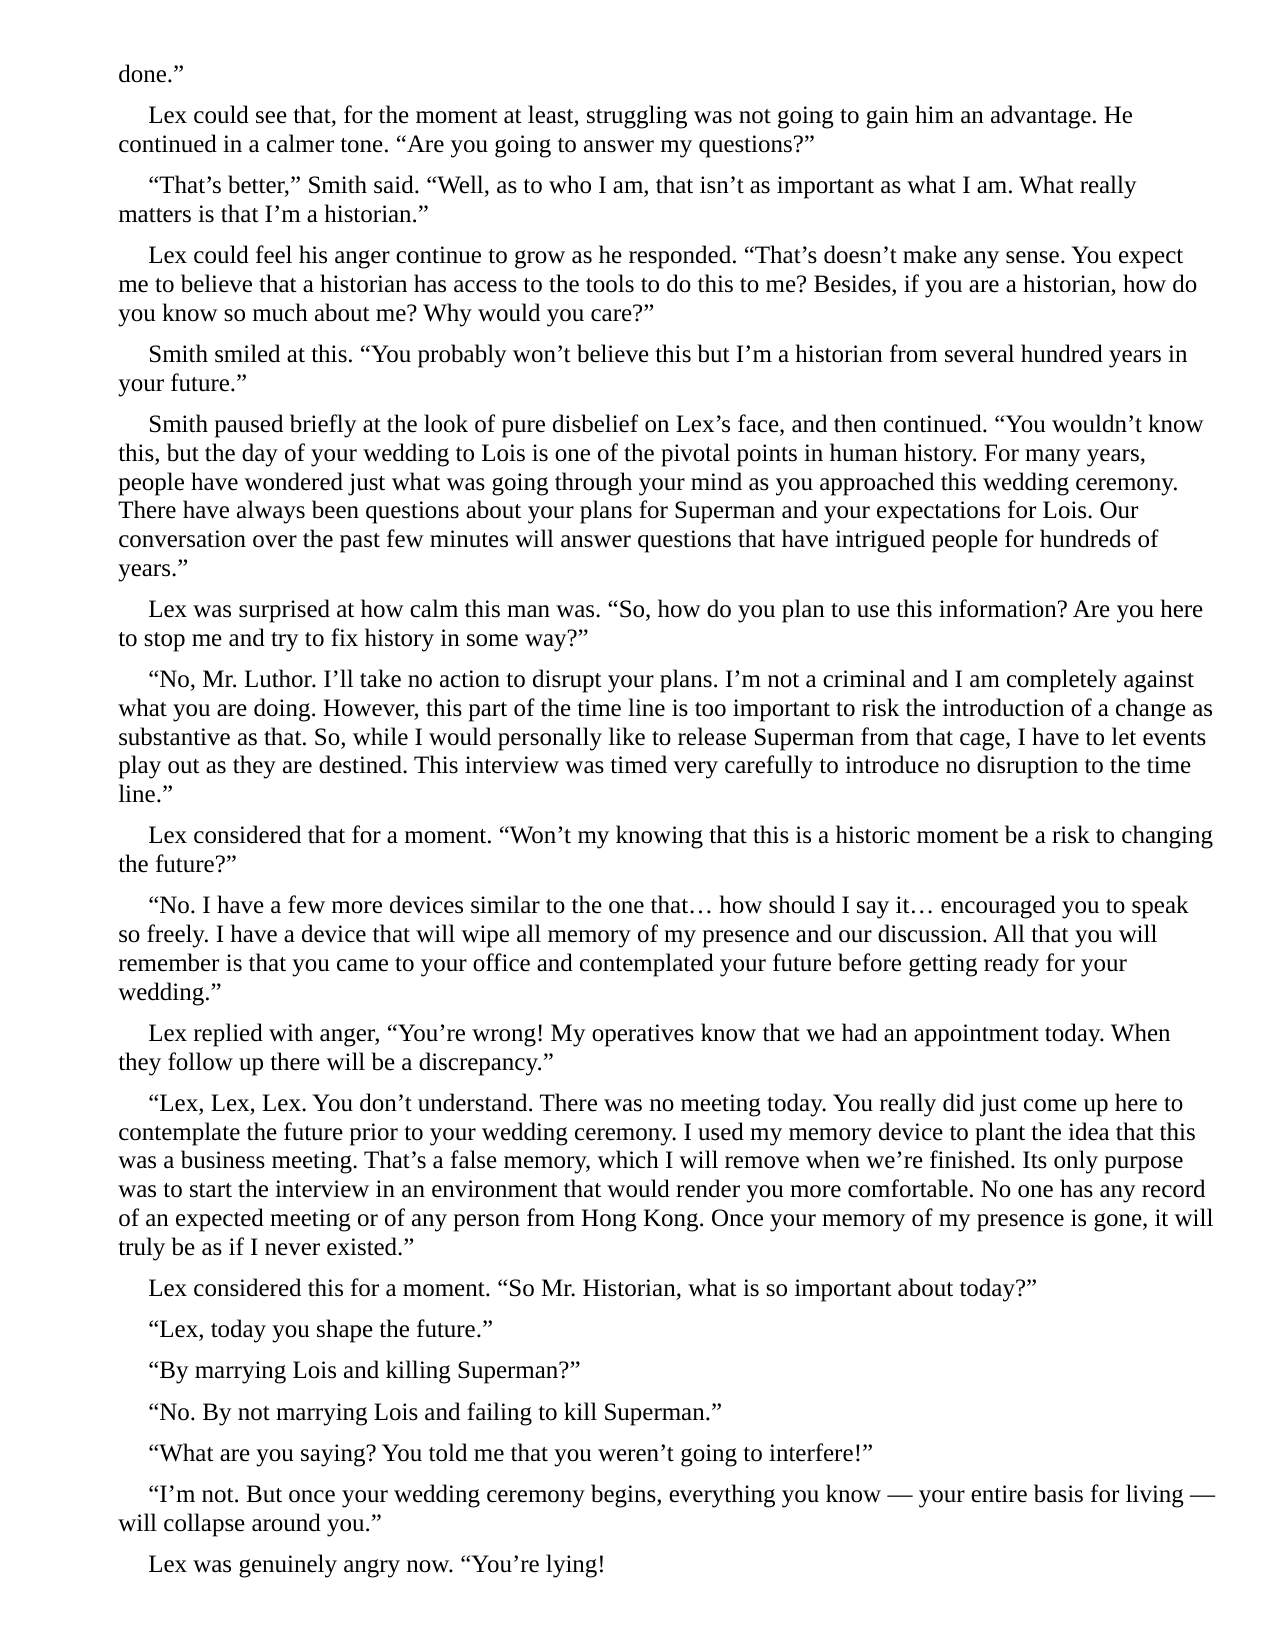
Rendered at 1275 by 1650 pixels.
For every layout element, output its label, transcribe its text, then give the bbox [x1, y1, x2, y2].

text “No, Mr. Luthor. I’ll take no action to disrupt your plans. I’m not a criminal and I am completely against what you are doing. However, this part of the time line is too important to risk the introduction of a change as substantive as that. So, while I would personally like to release Superman from that cage, I have to let events play out as they are destined. This interview was timed very carefully to introduce no disruption to the time line.” [118, 664, 1216, 808]
text “No. By not marrying Lois and failing to kill Superman.” [118, 1397, 1216, 1425]
text “Lex, today you shape the future.” [118, 1314, 1216, 1343]
text Lex was genuinely angry now. “You’re lying! [118, 1549, 1216, 1578]
text “No. I have a few more devices similar to the one that… how should I say it… encouraged you to speak so freely. I have a device that will wipe all memory of my presence and our discussion. All that you will remember is that you came to your office and contemplated your future before getting ready for your wedding.” [118, 890, 1216, 1005]
text Lex could see that, for the moment at least, struggling was not going to gain him an advantage. He continued in a calmer tone. “Are you going to answer my questions?” [118, 100, 1216, 158]
text Lex could feel his anger continue to grow as he responded. “That’s doesn’t make any sense. You expect me to believe that a historian has access to the tools to do this to me? Besides, if you are a historian, how do you know so much about me? Why would you care?” [118, 240, 1216, 327]
text done.” [118, 59, 1216, 88]
text Lex considered this for a moment. “So Mr. Historian, what is so important about today?” [118, 1273, 1216, 1302]
text “What are you saying? You told me that you weren’t going to interfere!” [118, 1438, 1216, 1467]
text “By marrying Lois and killing Superman?” [118, 1355, 1216, 1384]
text Smith smiled at this. “You probably won’t believe this but I’m a historian from several hundred years in your future.” [118, 339, 1216, 397]
text “That’s better,” Smith said. “Well, as to who I am, that isn’t as important as what I am. What really matters is that I’m a historian.” [118, 170, 1216, 228]
text Lex was surprised at how calm this man was. “So, how do you plan to use this information? Are you here to stop me and try to fix history in some way?” [118, 594, 1216, 652]
text Lex replied with anger, “You’re wrong! My operatives know that we had an appointment today. When they follow up there will be a discrepancy.” [118, 1018, 1216, 1075]
text “I’m not. But once your wedding ceremony begins, everything you know — your entire basis for living — will collapse around you.” [118, 1479, 1216, 1537]
text Smith paused briefly at the look of pure disbelief on Lex’s face, and then continued. “You wouldn’t know this, but the day of your wedding to Lois is one of the pivotal points in human history. For many years, people have wondered just what was going through your mind as you approached this wedding ceremony. There have always been questions about your plans for Superman and your expectations for Lois. Our conversation over the past few minutes will answer questions that have intrigued people for hundreds of years.” [118, 409, 1216, 582]
text Lex considered that for a moment. “Won’t my knowing that this is a historic moment be a risk to changing the future?” [118, 820, 1216, 878]
text “Lex, Lex, Lex. You don’t understand. There was no meeting today. You really did just come up here to contemplate the future prior to your wedding ceremony. I used my memory device to plant the idea that this was a business meeting. That’s a false memory, which I will remove when we’re finished. Its only purpose was to start the interview in an environment that would render you more comfortable. No one has any record of an expected meeting or of any person from Hong Kong. Once your memory of my presence is gone, it will truly be as if I never existed.” [118, 1088, 1216, 1260]
